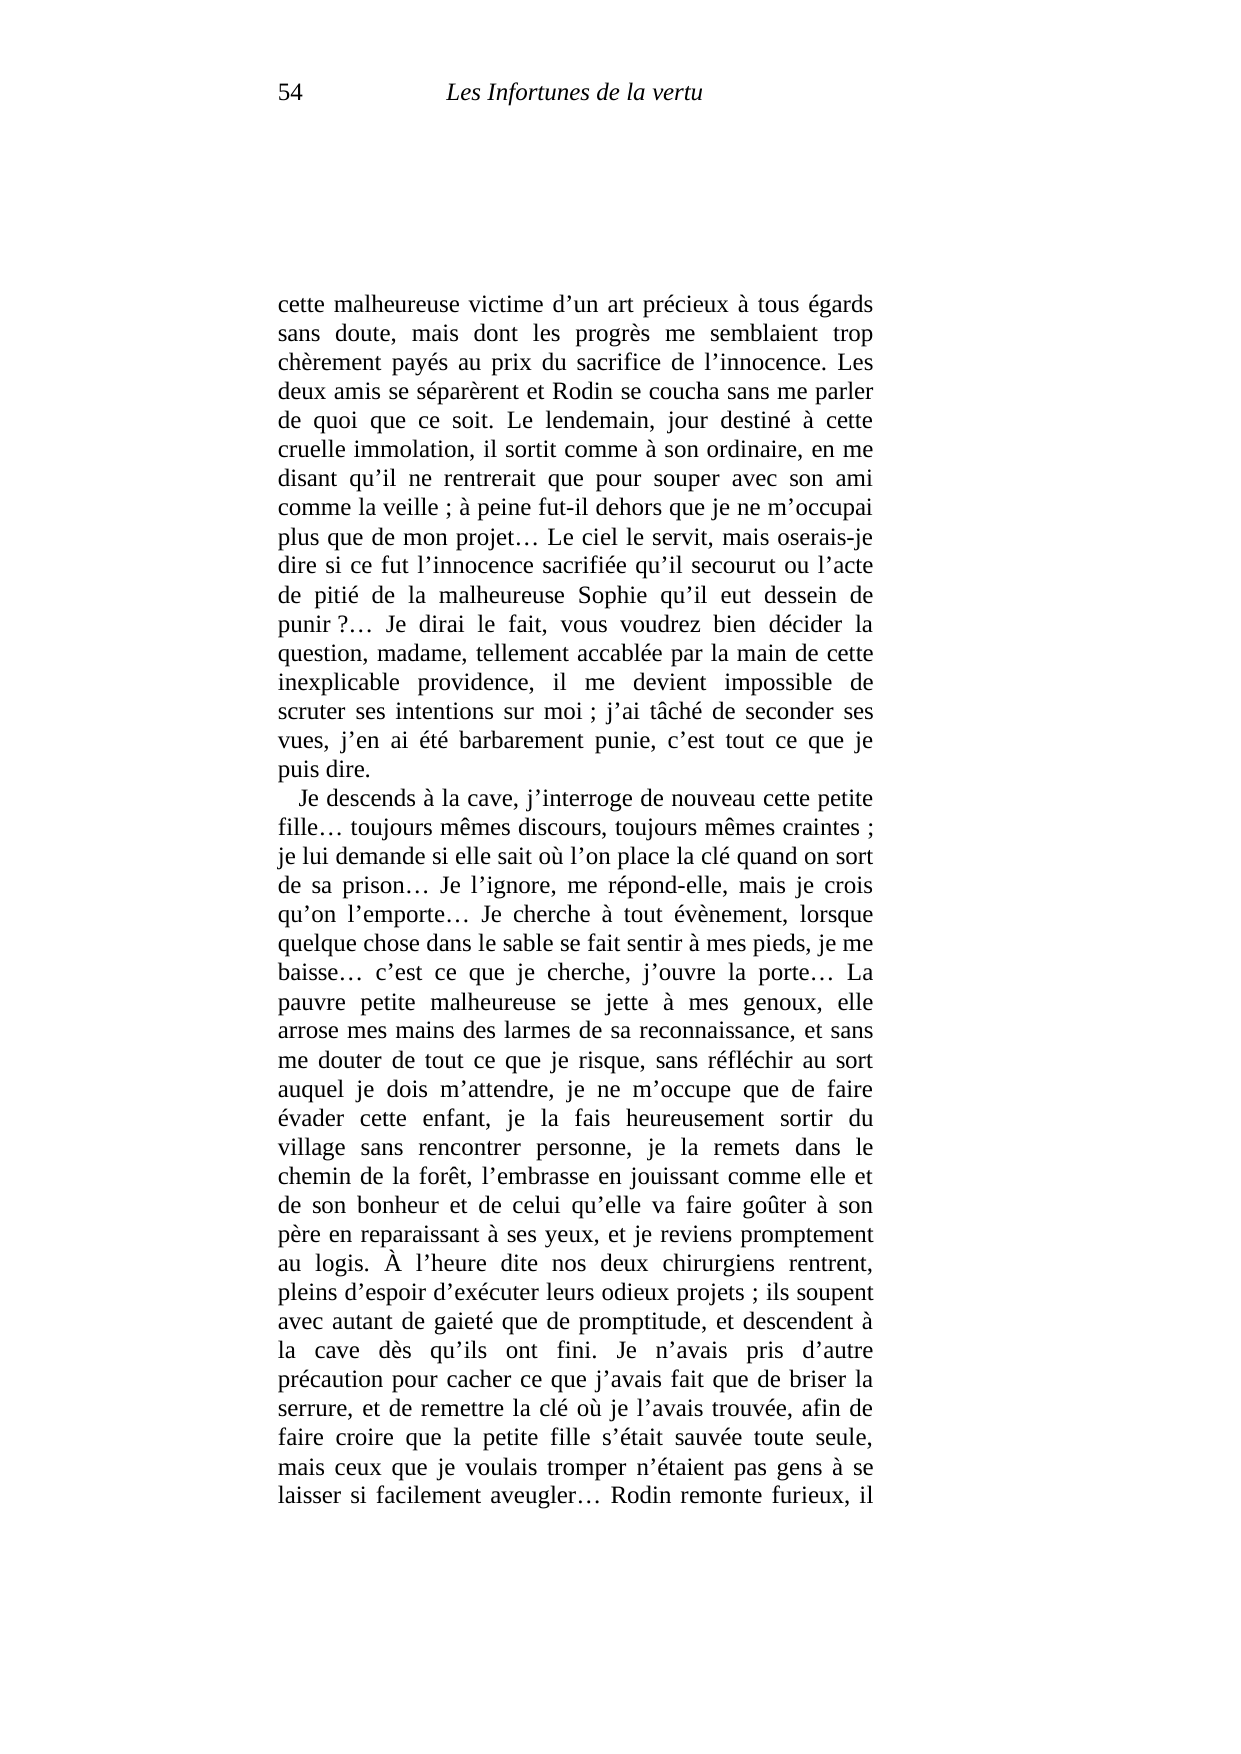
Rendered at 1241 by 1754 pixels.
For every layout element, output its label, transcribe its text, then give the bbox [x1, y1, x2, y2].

text cette malheureuse victime d’un art précieux à tous égards sans doute, mais dont les progrès me semblaient trop chèrement payés au prix du sacrifice de l’innocence. Les deux amis se séparèrent et Rodin se coucha sans me parler de quoi que ce soit. Le lendemain, jour destiné à cette cruelle immolation, il sortit comme à son ordinaire, en me disant qu’il ne rentrerait que pour souper avec son ami comme la veille ; à peine fut-il dehors que je ne m’occupai plus que de mon projet… Le ciel le servit, mais oserais-je dire si ce fut l’innocence sacrifiée qu’il secourut ou l’acte de pitié de la malheureuse Sophie qu’il eut dessein de punir ?… Je dirai le fait, vous voudrez bien décider la question, madame, tellement accablée par la main de cette inexplicable providence, il me devient impossible de scruter ses intentions sur moi ; j’ai tâché de seconder ses vues, j’en ai été barbarement punie, c’est tout ce que je puis dire. [278, 289, 874, 783]
text Je descends à la cave, j’interroge de nouveau cette petite fille… toujours mêmes discours, toujours mêmes craintes ; je lui demande si elle sait où l’on place la clé quand on sort de sa prison… Je l’ignore, me répond-elle, mais je crois qu’on l’emporte… Je cherche à tout évènement, lorsque quelque chose dans le sable se fait sentir à mes pieds, je me baisse… c’est ce que je cherche, j’ouvre la porte… La pauvre petite malheureuse se jette à mes genoux, elle arrose mes mains des larmes de sa reconnaissance, et sans me douter de tout ce que je risque, sans réfléchir au sort auquel je dois m’attendre, je ne m’occupe que de faire évader cette enfant, je la fais heureusement sortir du village sans rencontrer personne, je la remets dans le chemin de la forêt, l’embrasse en jouissant comme elle et de son bonheur et de celui qu’elle va faire goûter à son père en reparaissant à ses yeux, et je reviens promptement au logis. À l’heure dite nos deux chirurgiens rentrent, pleins d’espoir d’exécuter leurs odieux projets ; ils soupent avec autant de gaieté que de promptitude, et descendent à la cave dès qu’ils ont fini. Je n’avais pris d’autre précaution pour cacher ce que j’avais fait que de briser la serrure, et de remettre la clé où je l’avais trouvée, afin de faire croire que la petite fille s’était sauvée toute seule, mais ceux que je voulais tromper n’étaient pas gens à se laisser si facilement aveugler… Rodin remonte furieux, il [278, 783, 874, 1509]
